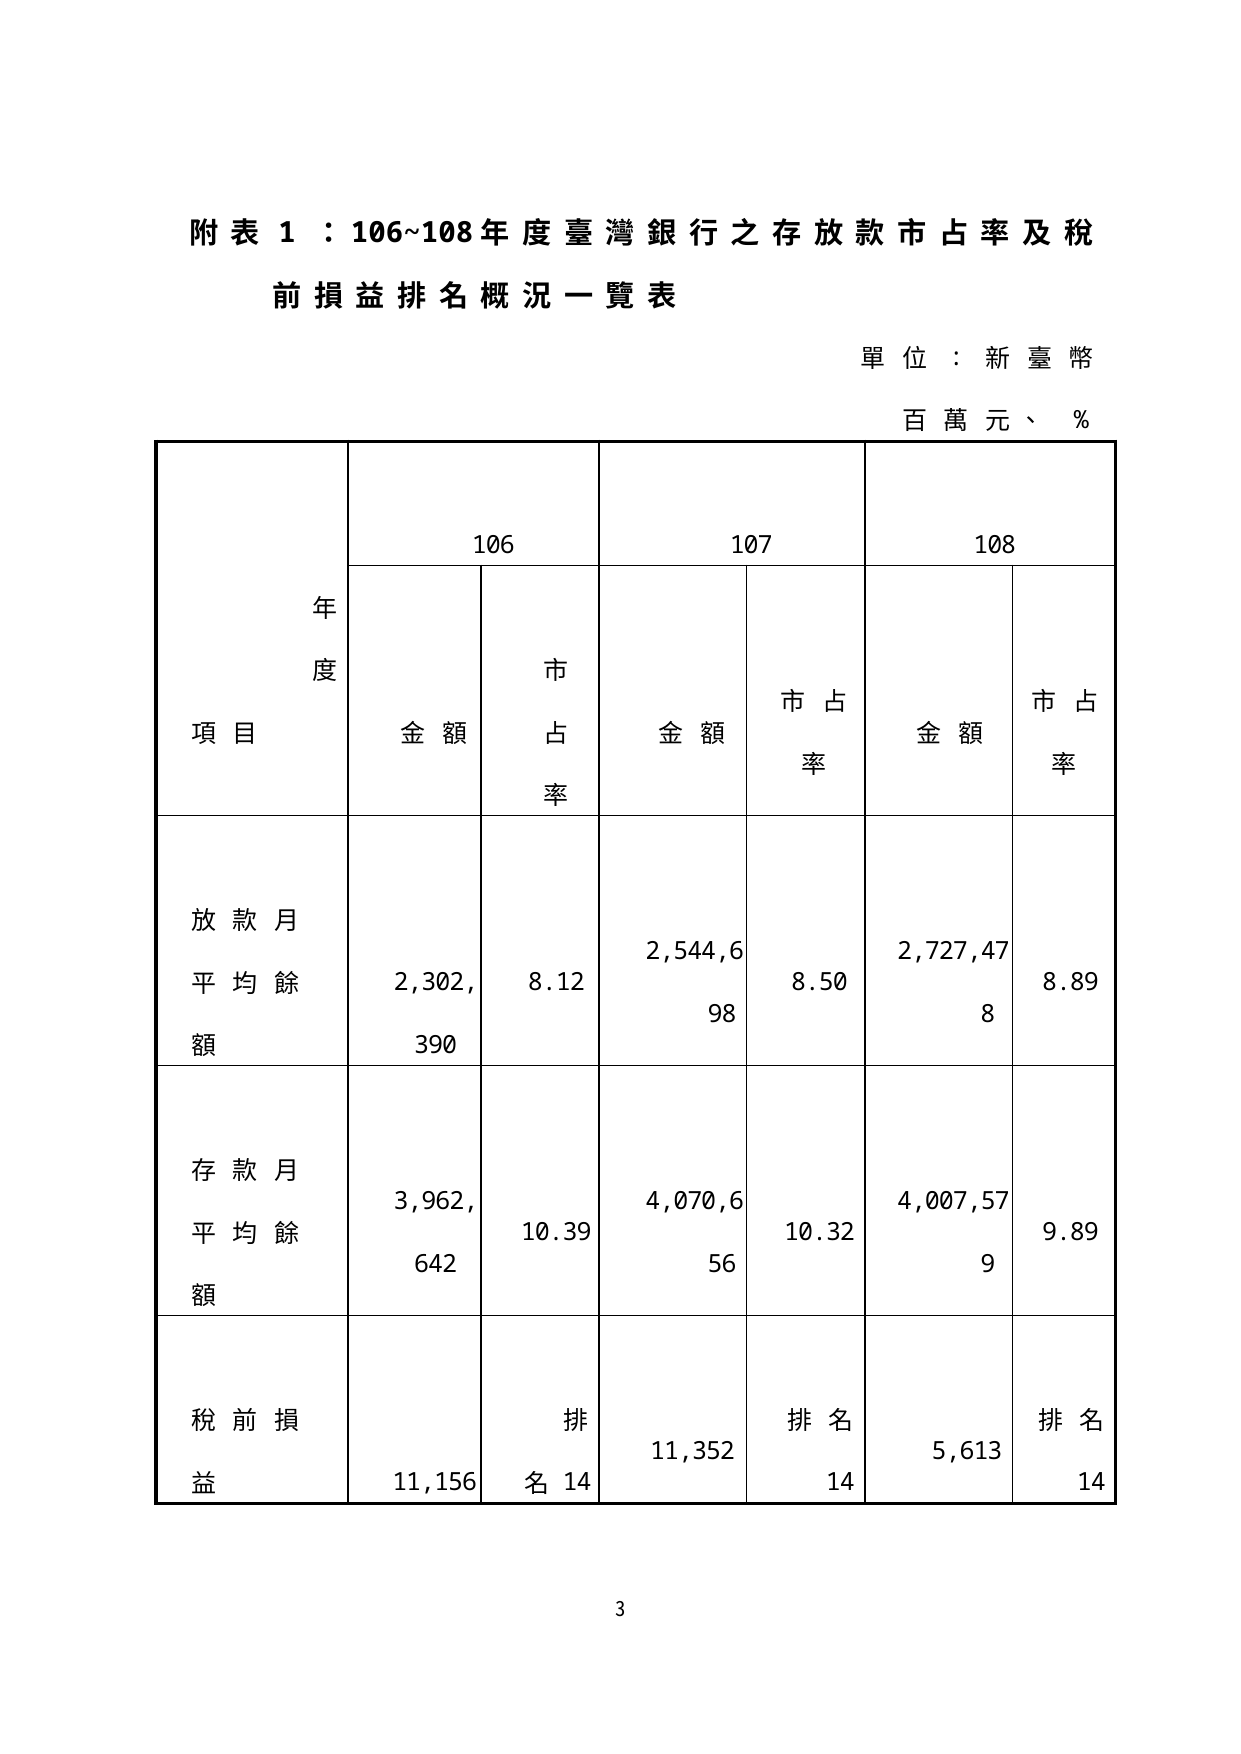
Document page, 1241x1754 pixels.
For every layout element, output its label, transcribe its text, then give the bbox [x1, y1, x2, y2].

table_cell 2,544,698 [600, 816, 746, 1064]
table_cell 市占率 [482, 566, 598, 814]
table_cell 8.50 [747, 816, 864, 1064]
table_cell 9.89 [1013, 1066, 1114, 1314]
table_cell 市占率 [747, 566, 864, 814]
table_header 107 [600, 443, 864, 564]
table_cell 3,962,642 [349, 1066, 480, 1314]
table_cell 排名14 [1013, 1316, 1114, 1502]
text 單位:新臺幣百萬元、% [123, 314, 1102, 439]
table_cell 排名14 [747, 1316, 864, 1502]
table_cell 10.32 [747, 1066, 864, 1314]
table_header 年度 項目 [158, 443, 347, 814]
table_cell 11,156 [349, 1316, 480, 1502]
table_cell 8.12 [482, 816, 598, 1064]
table_header 108 [866, 443, 1114, 564]
table_cell 11,352 [600, 1316, 746, 1502]
table_cell 排名14 [482, 1316, 598, 1502]
table_cell 8.89 [1013, 816, 1114, 1064]
table_cell 存款月平均餘額 [158, 1066, 347, 1314]
table_cell 金額 [349, 566, 480, 814]
table_cell 5,613 [866, 1316, 1012, 1502]
table_cell 稅前損益 [158, 1316, 347, 1502]
table_cell 10.39 [482, 1066, 598, 1314]
text 附表1：106~108年度臺灣銀行之存放款市占率及稅前損益排名概況一覽表 [153, 189, 1117, 314]
table_header 106 [349, 443, 598, 564]
table_cell 2,302,390 [349, 816, 480, 1064]
table_cell 4,070,656 [600, 1066, 746, 1314]
table_cell 2,727,478 [866, 816, 1012, 1064]
table_cell 4,007,579 [866, 1066, 1012, 1314]
table_cell 金額 [866, 566, 1012, 814]
table_cell 金額 [600, 566, 746, 814]
table_cell 放款月平均餘額 [158, 816, 347, 1064]
table_cell 市占率 [1013, 566, 1114, 814]
